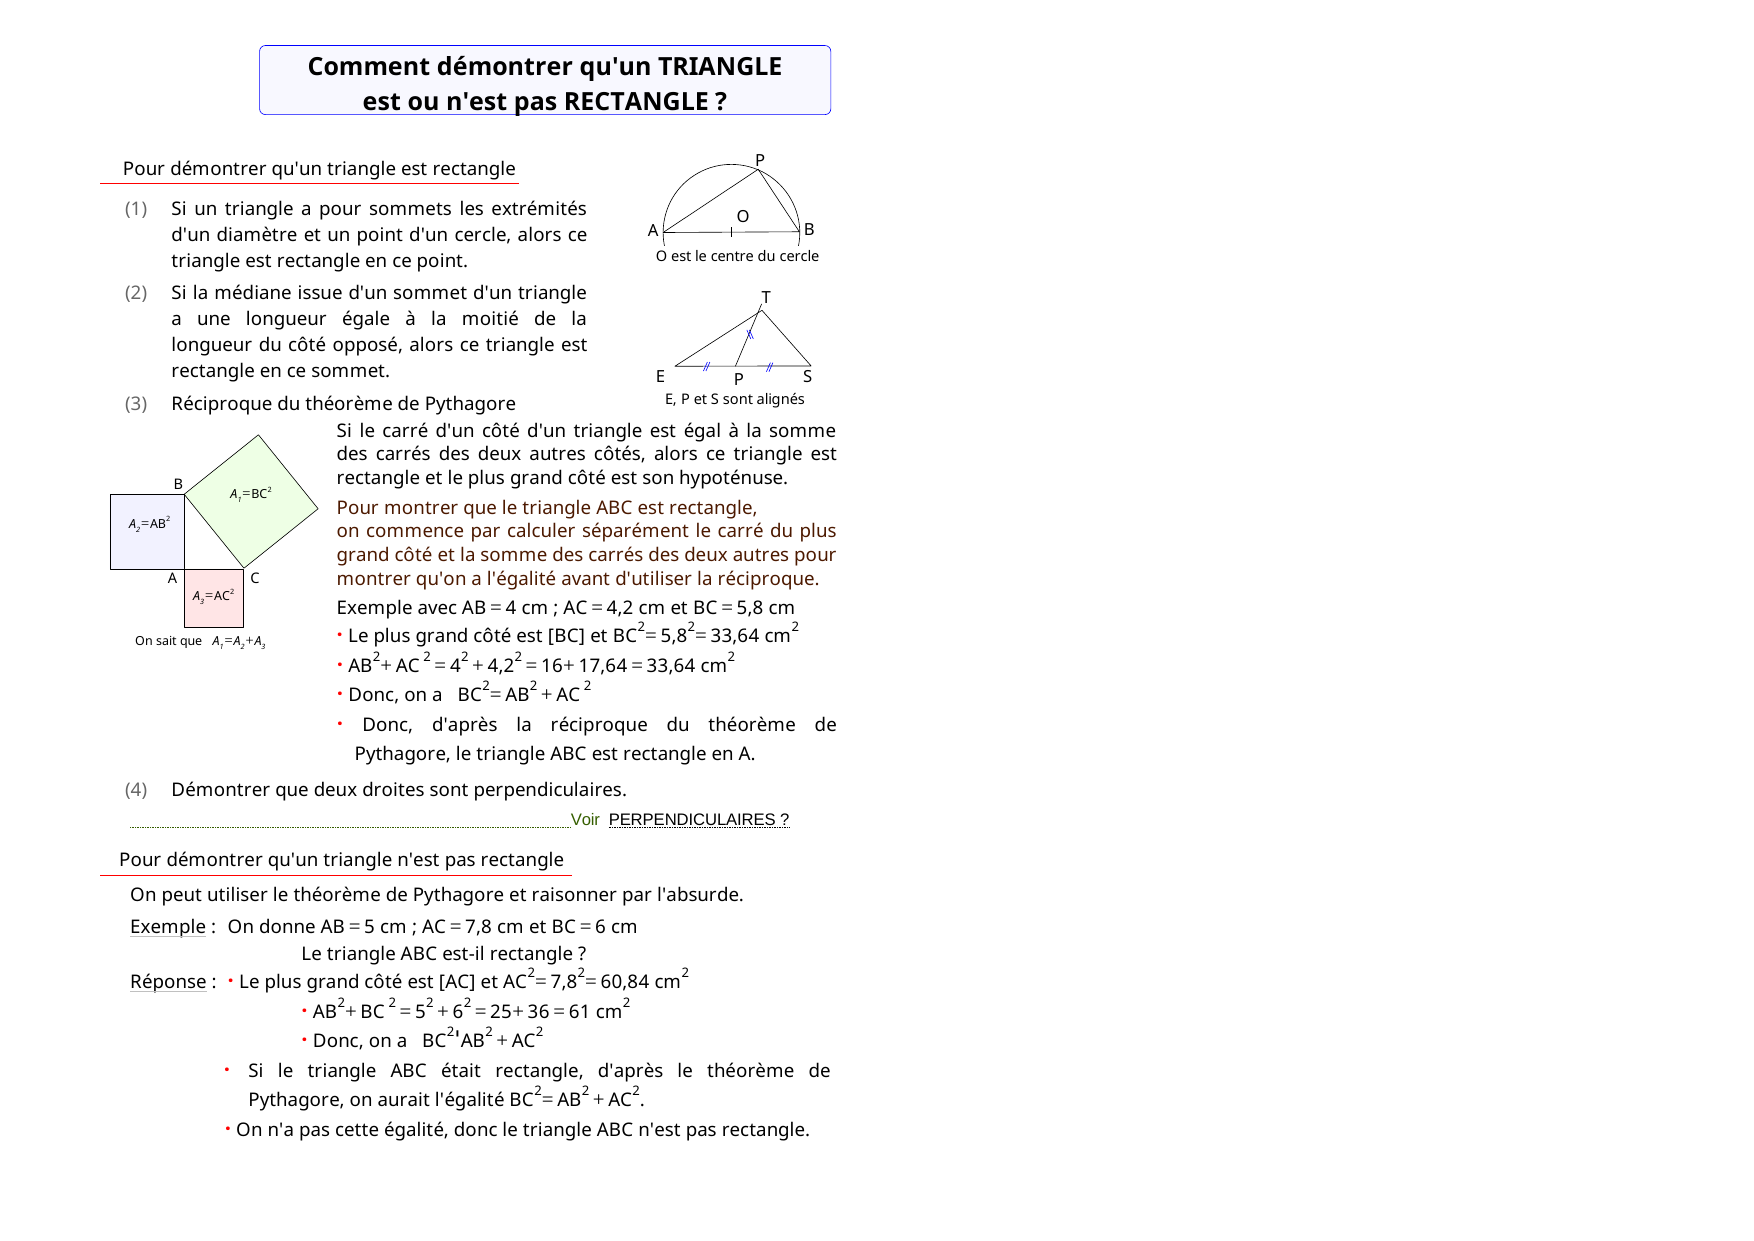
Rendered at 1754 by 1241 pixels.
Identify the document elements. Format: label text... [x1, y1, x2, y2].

text · Donc, on a BC2=AB2+AC2 [337, 678, 837, 708]
text Réponse : · Le plus grand côté est [AC] et AC2=7,82=60,84 cm2 [130, 965, 837, 995]
text · AB2+BC2=52+62=25+36=61 cm2 [130, 995, 837, 1024]
text Voir PERPENDICULAIRES ? [130, 802, 843, 832]
text (1) Si un triangle a pour sommets les extrémités d'un diamètre et un point d'un cercle, alors ce triangle est rectangle en ce point. [100, 195, 588, 273]
text Exemple : On donne AB=5 cm ; AC=7,8 cm et BC=6 cm [130, 913, 837, 939]
text · Le plus grand côté est [BC] et BC2=5,82=33,64 cm2 [336, 619, 837, 649]
text Pour démontrer qu'un triangle n'est pas rectangle [100, 843, 572, 875]
text Pour montrer que le triangle ABC est rectangle, [336, 495, 837, 519]
text On peut utiliser le théorème de Pythagore et raisonner par l'absurde. [130, 881, 837, 907]
text · Si le triangle ABC était rectangle, d'après le théorème de Pythagore, on aurait l'égalité BC2=AB2+AC2. [151, 1054, 832, 1113]
text · On n'a pas cette égalité, donc le triangle ABC n'est pas rectangle. [154, 1113, 837, 1142]
text (4) Démontrer que deux droites sont perpendiculaires. [100, 773, 843, 802]
text Pour démontrer qu'un triangle est rectangle [100, 151, 519, 183]
text · AB2+AC2=42+4,22=16+17,64=33,64 cm2 [337, 649, 837, 678]
text Le triangle ABC est-il rectangle ? [130, 939, 837, 965]
text · Donc, on a BC2'AB2+AC2 [130, 1024, 837, 1054]
text (3) Réciproque du théorème de Pythagore [100, 389, 665, 415]
text on commence par calculer séparément le carré du plus grand côté et la somme des carrés des deux autres pour montrer qu'on a l'égalité avant d'utiliser la réciproque. [336, 519, 837, 590]
text Si le carré d'un côté d'un triangle est égal à la somme des carrés des deux autres côtés, alors ce triangle est rectangle et le plus grand côté est son hypoténuse. [336, 418, 837, 489]
text (2) Si la médiane issue d'un sommet d'un triangle a une longueur égale à la moitié de la longueur du côté opposé, alors ce triangle est rectangle en ce sommet. [100, 279, 588, 383]
text · Donc, d'après la réciproque du théorème de Pythagore, le triangle ABC est rectangle en A. [337, 708, 837, 767]
text Exemple avec AB=4 cm ; AC=4,2 cm et BC=5,8 cm [336, 596, 837, 619]
text [813, 389, 843, 415]
